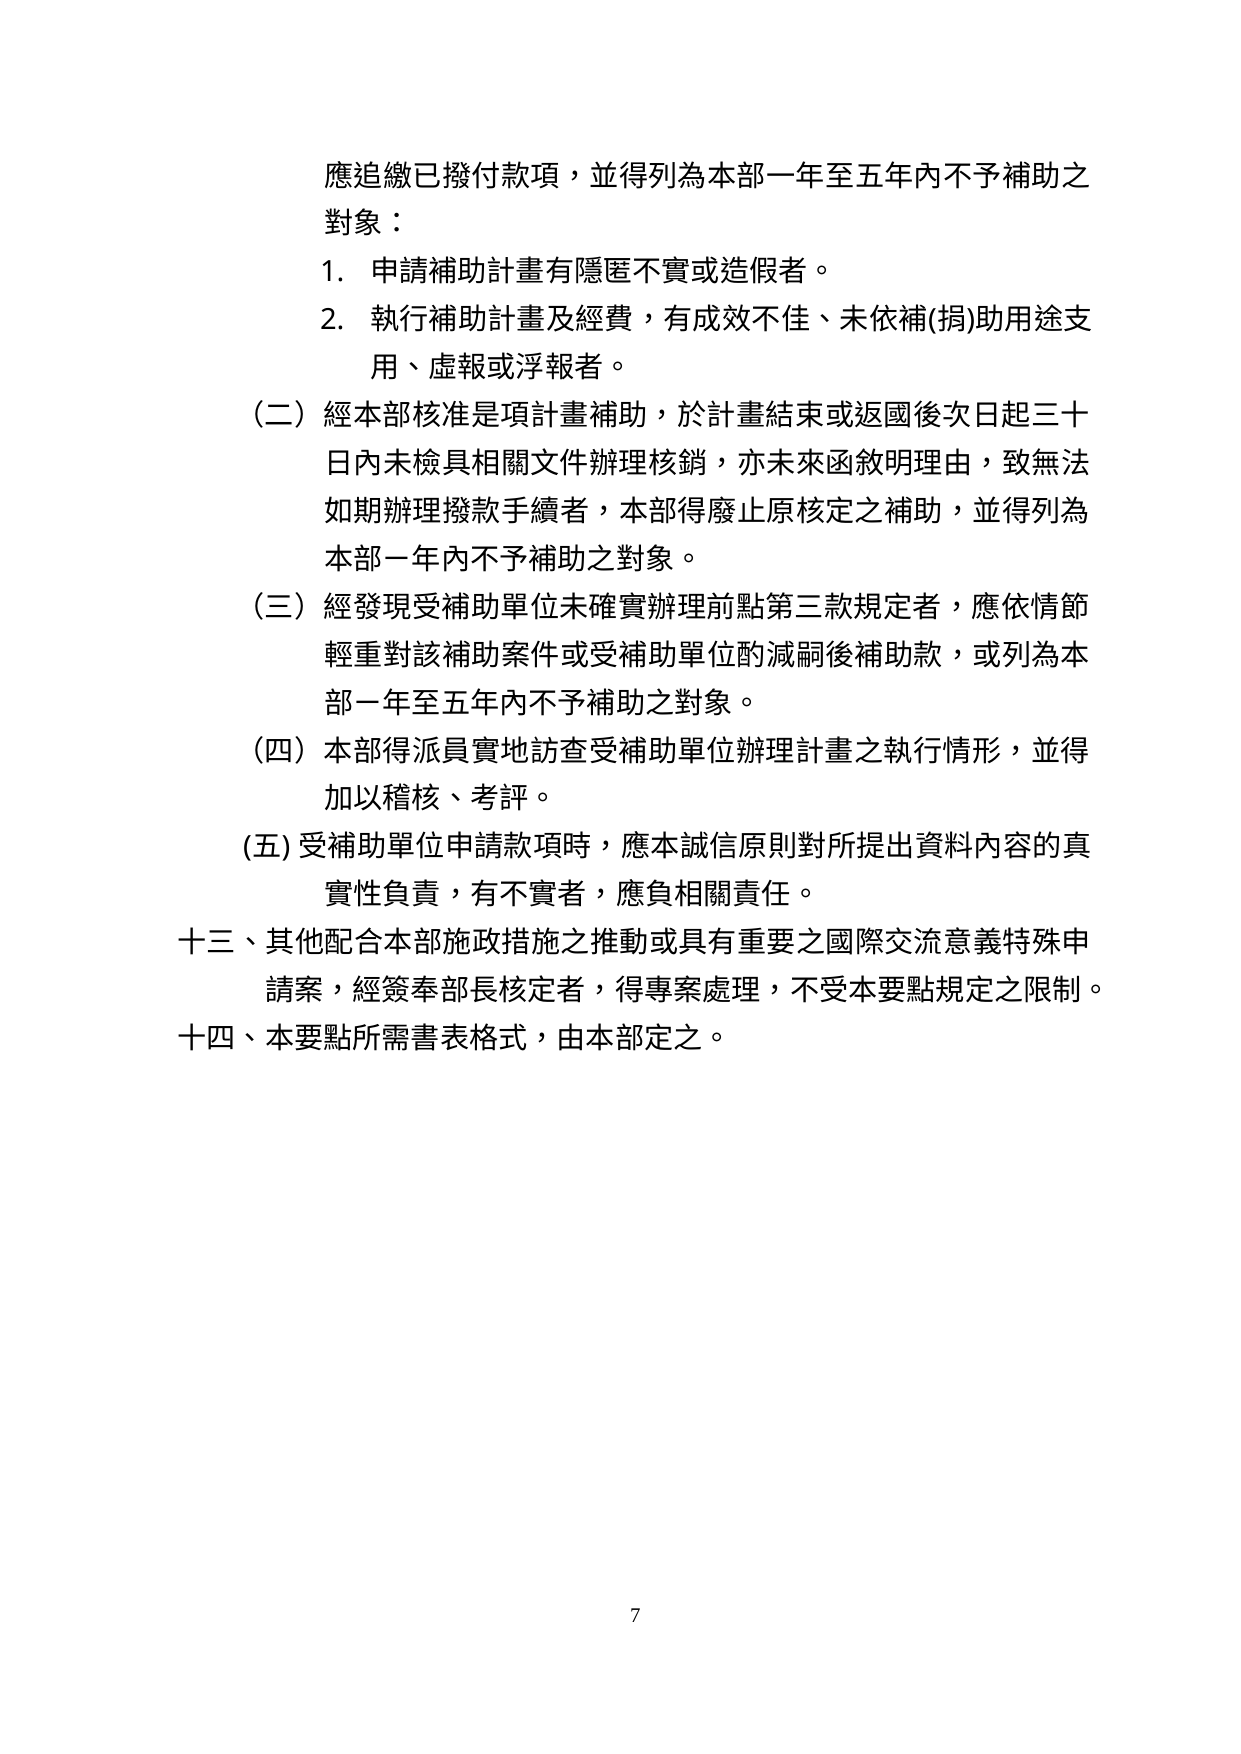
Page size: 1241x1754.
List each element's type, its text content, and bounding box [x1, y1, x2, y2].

text 十三、其他配合本部施政措施之推動或具有重要之國際交流意義特殊申請案，經簽奉部長核定者，得專案處理，不受本要點規定之限制。 [177, 914, 1092, 1010]
list 申請補助計畫有隱匿不實或造假者。 [320, 243, 1092, 291]
text （二）經本部核准是項計畫補助，於計畫結束或返國後次日起三十日內未檢具相關文件辦理核銷，亦未來函敘明理由，致無法如期辦理撥款手續者，本部得廢止原核定之補助，並得列為本部ㄧ年內不予補助之對象。 [235, 387, 1092, 579]
text 十四、本要點所需書表格式，由本部定之。 [177, 1010, 1092, 1058]
text (五) 受補助單位申請款項時，應本誠信原則對所提出資料內容的真實性負責，有不實者，應負相關責任。 [235, 818, 1092, 914]
text 應追繳已撥付款項，並得列為本部一年至五年內不予補助之對象： [235, 148, 1092, 243]
list 執行補助計畫及經費，有成效不佳、未依補(捐)助用途支用、虛報或浮報者。 [320, 291, 1092, 387]
text （三）經發現受補助單位未確實辦理前點第三款規定者，應依情節輕重對該補助案件或受補助單位酌減嗣後補助款，或列為本部ㄧ年至五年內不予補助之對象。 [235, 579, 1092, 723]
text （四）本部得派員實地訪查受補助單位辦理計畫之執行情形，並得加以稽核、考評。 [235, 723, 1092, 818]
